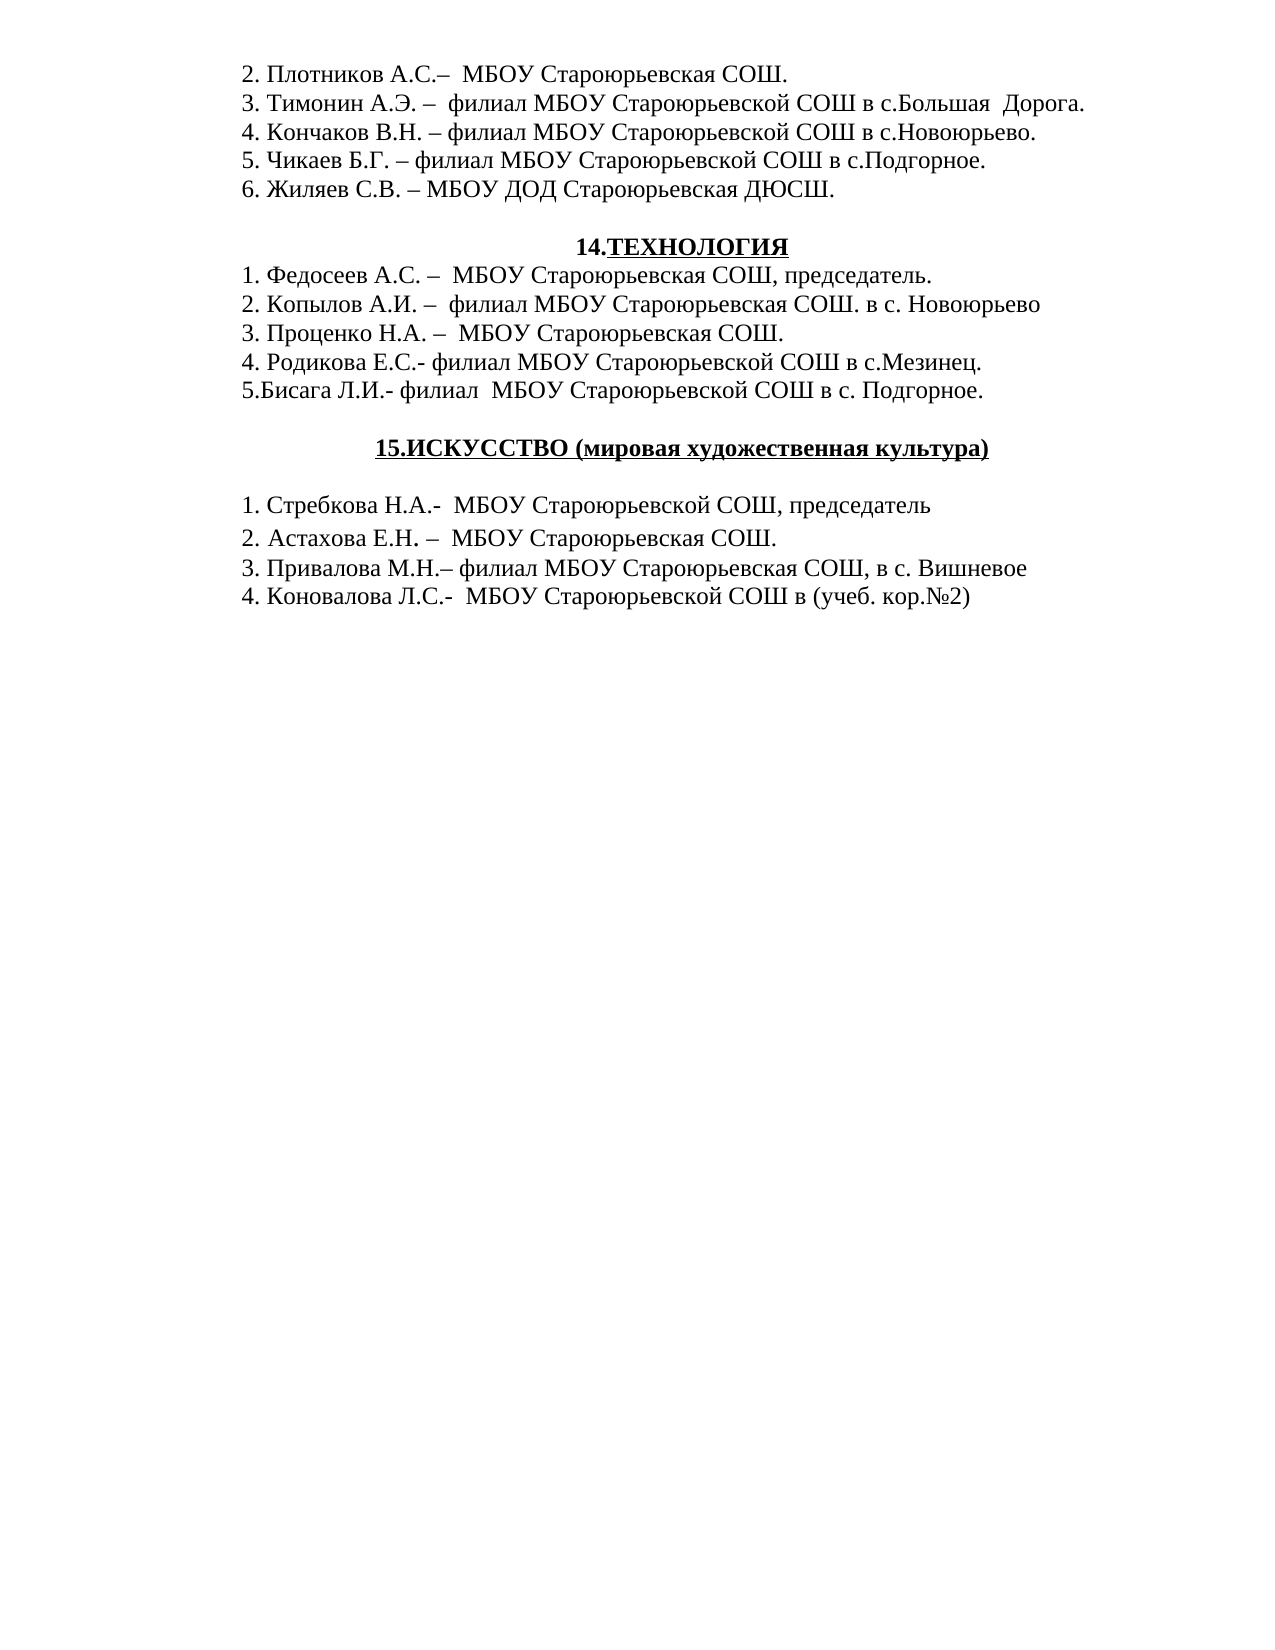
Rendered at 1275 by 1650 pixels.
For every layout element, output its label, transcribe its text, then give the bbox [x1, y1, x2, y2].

text 5. Чикаев Б.Г. – филиал МБОУ Староюрьевской СОШ в с.Подгорное. [148, 145, 1216, 174]
text 14.ТЕХНОЛОГИЯ [148, 232, 1216, 260]
text 4. Родикова Е.С.- филиал МБОУ Староюрьевской СОШ в с.Мезинец. [223, 347, 1216, 375]
text 3. Привалова М.Н.– филиал МБОУ Староюрьевская СОШ, в с. Вишневое [241, 553, 1216, 581]
text 3. Проценко Н.А. – МБОУ Староюрьевская СОШ. [148, 318, 1216, 347]
text 1. Федосеев А.С. – МБОУ Староюрьевская СОШ, председатель. [148, 260, 1216, 289]
text 6. Жиляев С.В. – МБОУ ДОД Староюрьевская ДЮСШ. [148, 174, 1216, 203]
text 4. Кончаков В.Н. – филиал МБОУ Староюрьевской СОШ в с.Новоюрьево. [148, 117, 1216, 145]
text 2. Плотников А.С.– МБОУ Староюрьевская СОШ. [148, 59, 1216, 88]
text 2. Астахова Е.Н. – МБОУ Староюрьевская СОШ. [148, 519, 1216, 553]
text 2. Копылов А.И. – филиал МБОУ Староюрьевская СОШ. в с. Новоюрьево [148, 289, 1216, 318]
text 4. Коновалова Л.С.- МБОУ Староюрьевской СОШ в (учеб. кор.№2) [148, 581, 1216, 610]
text 3. Тимонин А.Э. – филиал МБОУ Староюрьевской СОШ в с.Большая Дорога. [241, 88, 1216, 117]
text 15.ИСКУССТВО (мировая художественная культура) [148, 433, 1216, 462]
text 5.Бисага Л.И.- филиал МБОУ Староюрьевской СОШ в с. Подгорное. [148, 375, 1216, 404]
text 1. Стребкова Н.А.- МБОУ Староюрьевской СОШ, председатель [241, 490, 1216, 519]
